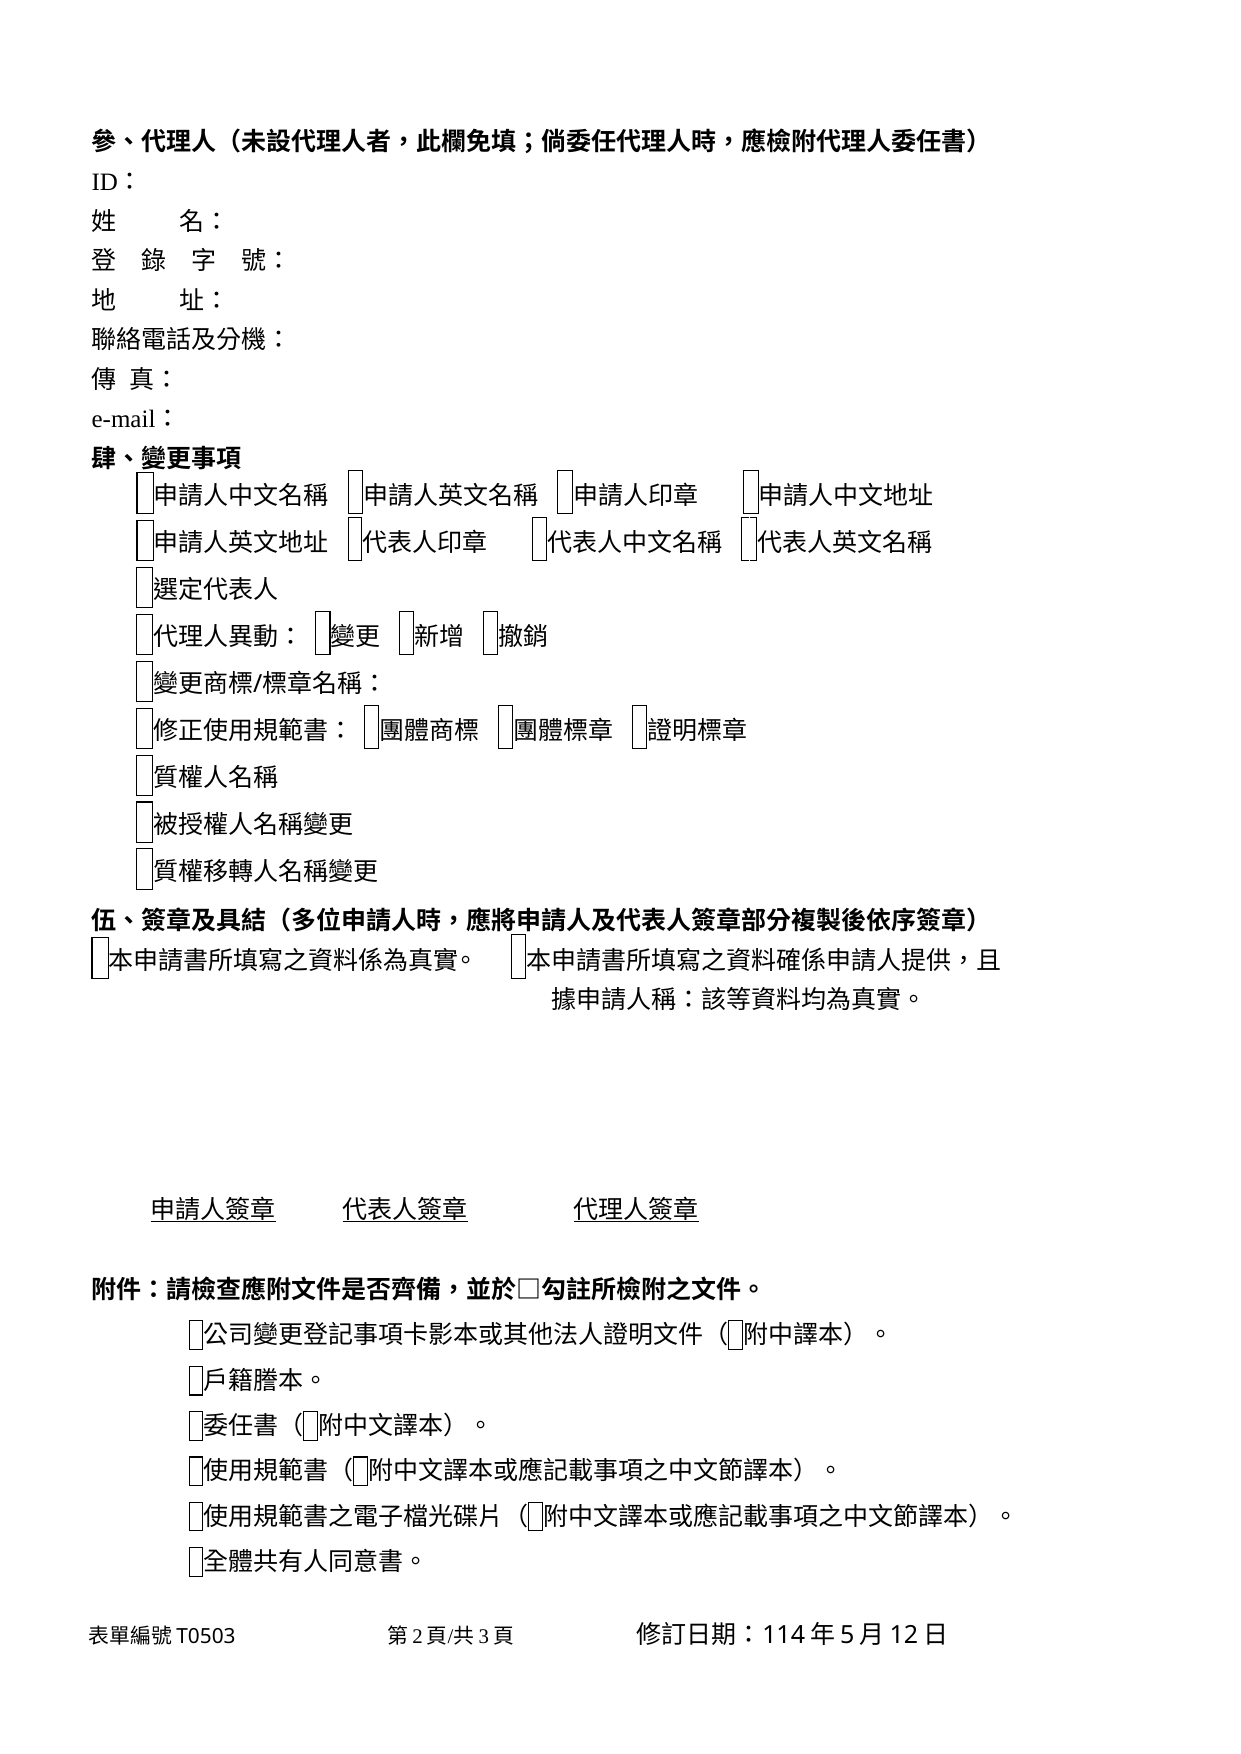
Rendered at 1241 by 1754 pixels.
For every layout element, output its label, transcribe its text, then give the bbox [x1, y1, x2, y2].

text 代理人異動： [153, 617, 315, 653]
text 聯絡電話及分機： [91, 317, 1149, 357]
text [633, 711, 646, 747]
text [484, 617, 497, 653]
text 公司變更登記事項卡影本或其他法人證明文件（ 附中譯本）。 [129, 1315, 1149, 1351]
text [137, 758, 152, 794]
text 修正使用規範書： [153, 711, 364, 747]
text 變更 [331, 617, 399, 653]
text 團體商標 [379, 711, 498, 747]
text 肆、變更事項 [91, 436, 1149, 475]
text 變更商標/標章名稱： [153, 664, 1149, 700]
text [137, 711, 152, 747]
text [91, 570, 136, 606]
text [91, 664, 136, 700]
text 證明標章 [647, 711, 1149, 747]
text 地 址： [91, 277, 1149, 317]
text [137, 804, 152, 841]
text 使用規範書（ 附中文譯本或應記載事項之中文節譯本）。 [129, 1451, 1149, 1487]
text 伍、簽章及具結（多位申請人時，應將申請人及代表人簽章部分複製後依序簽章） [91, 898, 1149, 937]
text 傳 真： [91, 357, 1149, 396]
text 選定代表人 [153, 570, 1149, 606]
text [137, 617, 152, 653]
text 參、代理人（未設代理人者，此欄免填；倘委任代理人時，應檢附代理人委任書） [91, 119, 1149, 159]
text 新增 [414, 617, 483, 653]
text ID： [91, 159, 1149, 198]
text 申請人印章 [573, 475, 743, 512]
text 申請人英文地址 [154, 523, 348, 559]
text 質權人名稱 [153, 758, 1149, 794]
text 代表人英文名稱 [757, 523, 1149, 559]
text 使用規範書之電子檔光碟片（ 附中文譯本或應記載事項之中文節譯本）。 [129, 1496, 1149, 1532]
text [365, 711, 378, 747]
text 本申請書所填寫之資料係為真實。 本申請書所填寫之資料確係申請人提供，且據申請人稱：該等資料均為真實。 [91, 937, 1001, 1017]
text [91, 617, 136, 653]
text 委任書（ 附中文譯本）。 [129, 1405, 1149, 1442]
text 戶籍謄本。 [129, 1360, 1149, 1396]
text 姓 名： [91, 198, 1149, 238]
text 代表人中文名稱 [547, 523, 741, 559]
text 團體標章 [513, 711, 632, 747]
text 附件：請檢查應附文件是否齊備，並於□勾註所檢附之文件。 [91, 1269, 1149, 1306]
text 申請人中文名稱 [154, 475, 348, 512]
text [137, 570, 152, 606]
text 撤銷 [498, 617, 1149, 653]
text [499, 711, 512, 747]
text 代表人印章 [362, 523, 532, 559]
text 全體共有人同意書。 [129, 1541, 1149, 1578]
text [316, 617, 329, 653]
text [91, 711, 136, 747]
text [137, 664, 152, 700]
text e-mail： [91, 396, 1149, 436]
text [400, 617, 413, 653]
text [137, 851, 152, 887]
text 被授權人名稱變更 [153, 804, 1149, 841]
text 登 錄 字 號： [91, 238, 1149, 277]
text 申請人英文名稱 [363, 475, 557, 512]
text 申請人中文地址 [759, 475, 1149, 512]
text 申請人簽章 代表人簽章 代理人簽章 [150, 1189, 1149, 1226]
text 質權移轉人名稱變更 [153, 851, 1149, 887]
